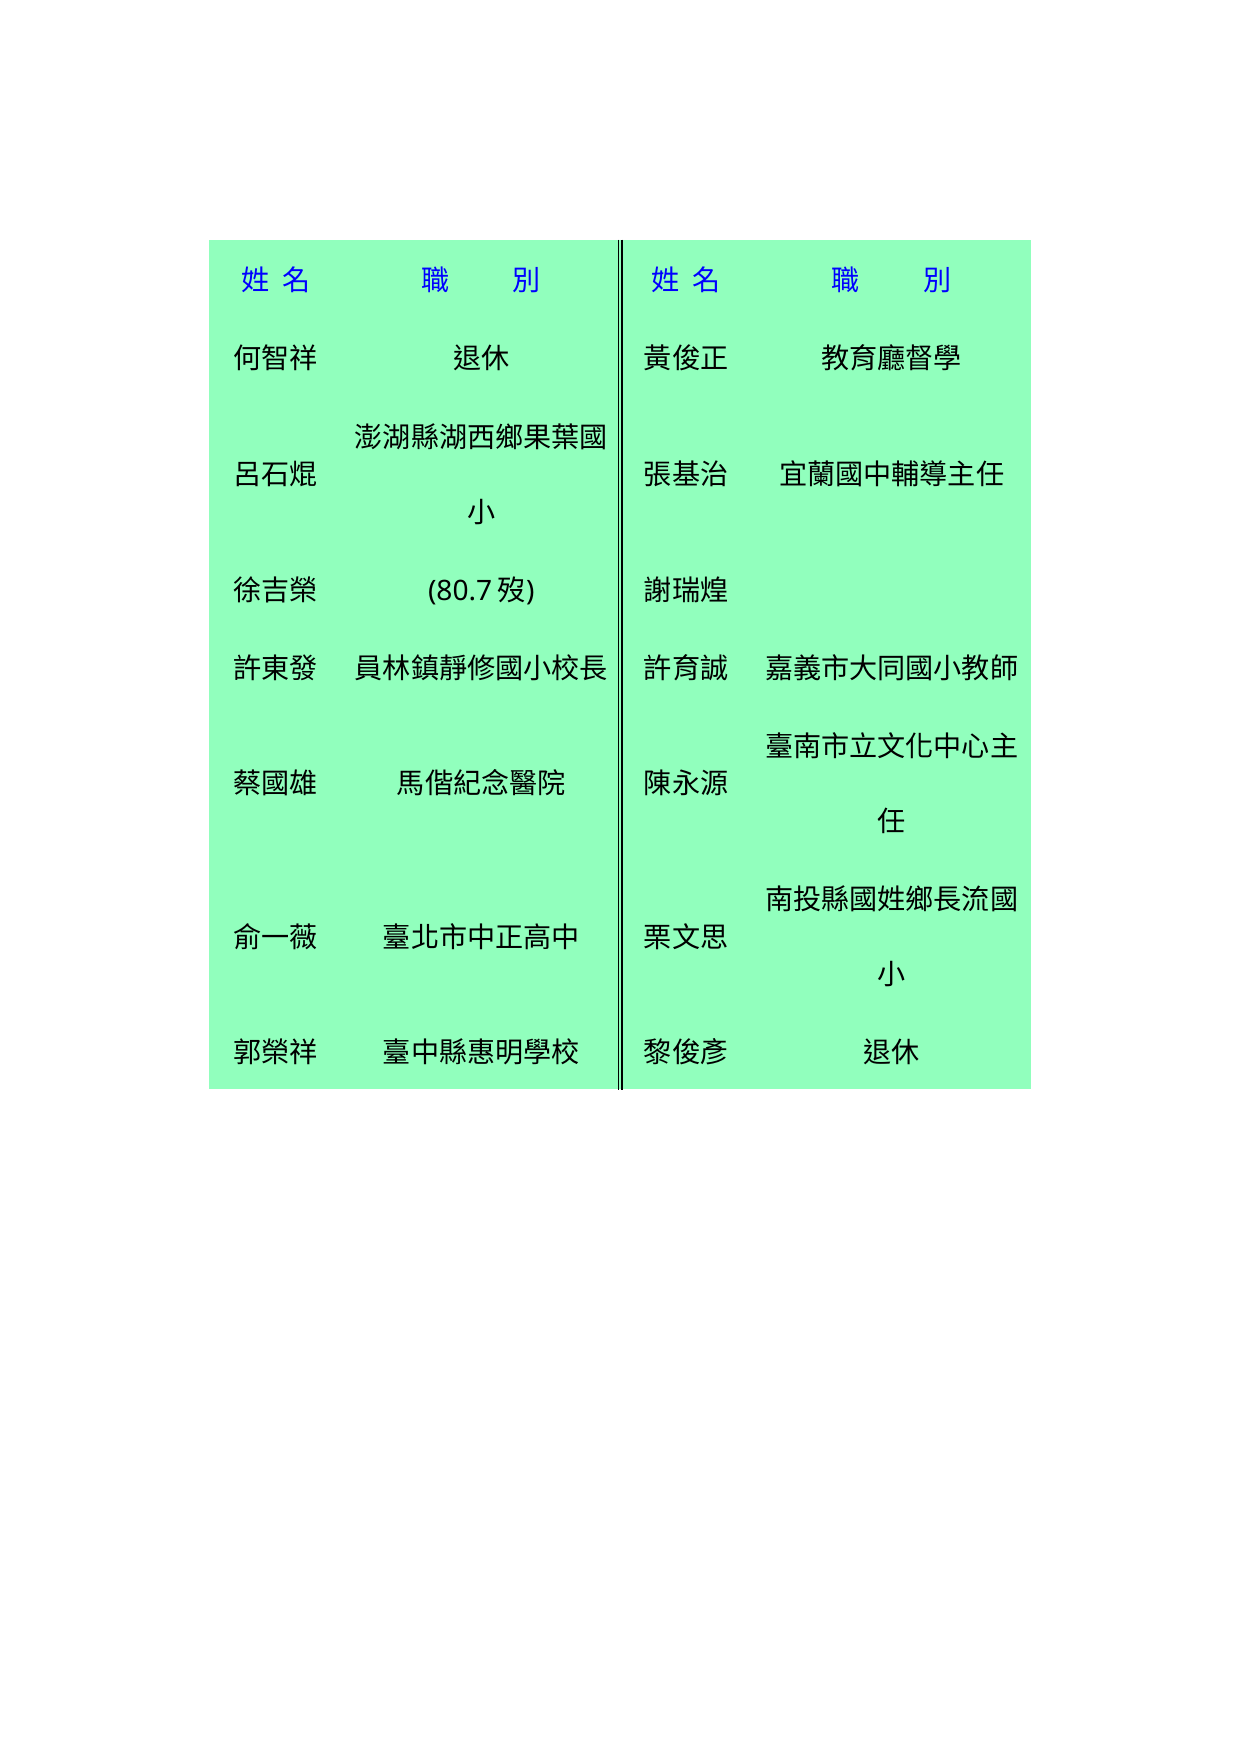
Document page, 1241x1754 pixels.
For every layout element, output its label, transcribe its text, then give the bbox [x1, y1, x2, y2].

table_cell 嘉義市大同國小教師 [751, 627, 1031, 705]
table_cell 許育誠 [623, 627, 751, 705]
table_cell 蔡國雄 [209, 705, 342, 858]
table_cell 俞一薇 [209, 858, 342, 1011]
table_cell 謝瑞煌 [623, 549, 751, 627]
table_header 姓 名 [209, 240, 342, 318]
table_header 職 別 [751, 240, 1031, 318]
table_cell 黎俊彥 [623, 1011, 751, 1089]
table_cell 馬偕紀念醫院 [342, 705, 618, 858]
table_cell 宜蘭國中輔導主任 [751, 396, 1031, 549]
table_cell 臺中縣惠明學校 [342, 1011, 618, 1089]
table_cell 澎湖縣湖西鄉果葉國小 [342, 396, 618, 549]
table_cell 郭榮祥 [209, 1011, 342, 1089]
table_cell 南投縣國姓鄉長流國小 [751, 858, 1031, 1011]
table_cell 陳永源 [623, 705, 751, 858]
table_cell 許東發 [209, 627, 342, 705]
table_header 職 別 [342, 240, 618, 318]
table_cell 臺南市立文化中心主任 [751, 705, 1031, 858]
table_header 姓 名 [623, 240, 751, 318]
table_cell (80.7歿) [342, 549, 618, 627]
table_cell [751, 549, 1031, 627]
table_cell 員林鎮靜修國小校長 [342, 627, 618, 705]
table_cell 黃俊正 [623, 318, 751, 396]
table_cell 何智祥 [209, 318, 342, 396]
table_cell 張基治 [623, 396, 751, 549]
table_cell 呂石焜 [209, 396, 342, 549]
table_cell 教育廳督學 [751, 318, 1031, 396]
text 第二期學員(民國五十六年) [187, 164, 1053, 239]
table_cell 臺北市中正高中 [342, 858, 618, 1011]
table_cell 退休 [342, 318, 618, 396]
table_cell 退休 [751, 1011, 1031, 1089]
table_cell 栗文思 [623, 858, 751, 1011]
table_cell 徐吉榮 [209, 549, 342, 627]
